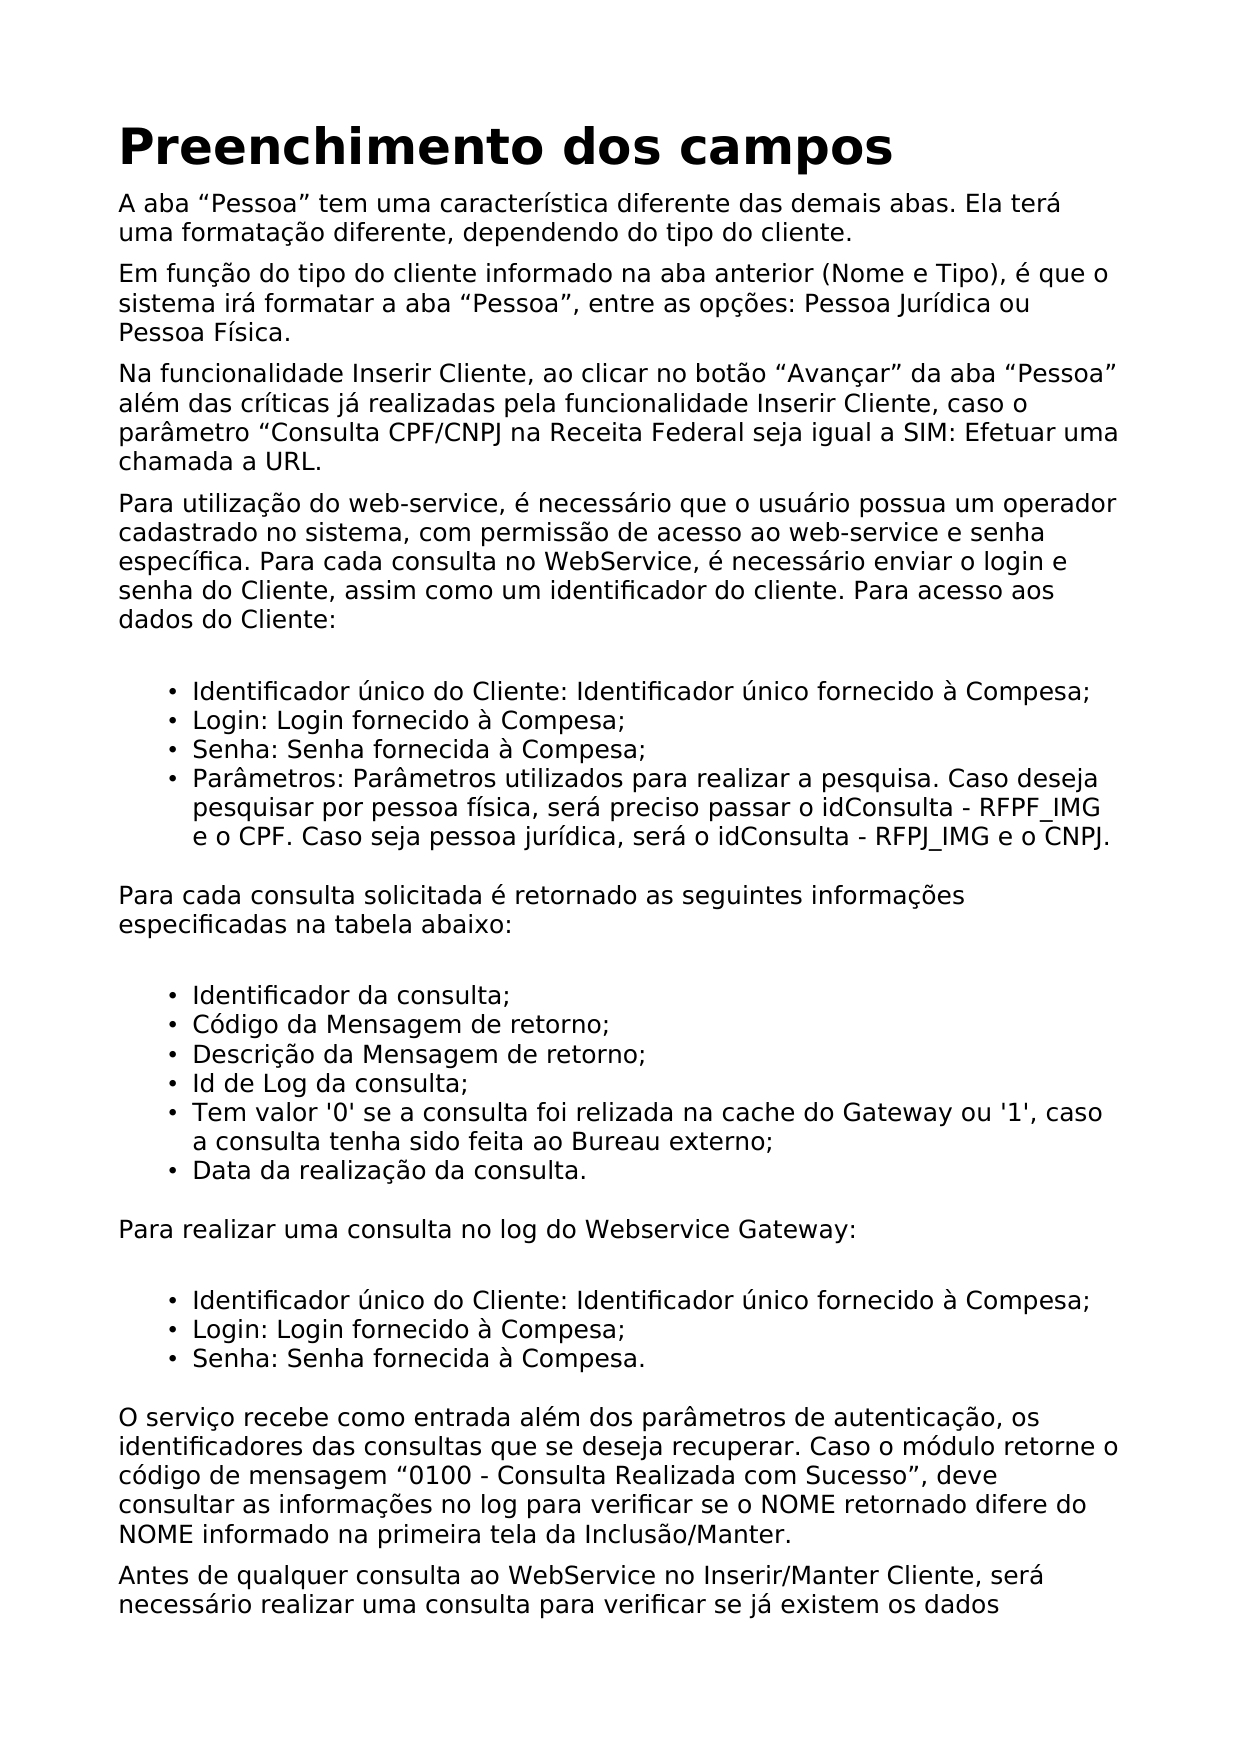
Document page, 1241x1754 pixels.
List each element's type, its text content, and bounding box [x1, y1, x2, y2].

text Em função do tipo do cliente informado na aba anterior (Nome e Tipo), é que o sistema irá formatar a aba “Pessoa”, entre as opções: Pessoa Jurídica ou Pessoa Física. [118, 260, 1122, 347]
list Id de Log da consulta; [177, 1069, 1122, 1098]
list Código da Mensagem de retorno; [177, 1011, 1122, 1040]
list Senha: Senha fornecida à Compesa. [177, 1344, 1122, 1374]
list Login: Login fornecido à Compesa; [177, 1315, 1122, 1344]
subtitle Preenchimento dos campos [118, 118, 1122, 176]
list Senha: Senha fornecida à Compesa; [177, 735, 1122, 764]
text O serviço recebe como entrada além dos parâmetros de autenticação, os identificadores das consultas que se deseja recuperar. Caso o módulo retorne o código de mensagem “0100 - Consulta Realizada com Sucesso”, deve consultar as informações no log para verificar se o NOME retornado difere do NOME informado na primeira tela da Inclusão/Manter. [118, 1403, 1122, 1549]
text A aba “Pessoa” tem uma característica diferente das demais abas. Ela terá uma formatação diferente, dependendo do tipo do cliente. [118, 189, 1122, 247]
list Data da realização da consulta. [177, 1156, 1122, 1186]
text Antes de qualquer consulta ao WebService no Inserir/Manter Cliente, será necessário realizar uma consulta para verificar se já existem os dados [118, 1562, 1122, 1620]
list Identificador da consulta; [177, 981, 1122, 1011]
list Parâmetros: Parâmetros utilizados para realizar a pesquisa. Caso deseja pesquisar por pessoa física, será preciso passar o idConsulta - RFPF_IMG e o CPF. Caso seja pessoa jurídica, será o idConsulta - RFPJ_IMG e o CNPJ. [177, 764, 1122, 852]
list Descrição da Mensagem de retorno; [177, 1040, 1122, 1069]
list Login: Login fornecido à Compesa; [177, 706, 1122, 735]
text Para utilização do web-service, é necessário que o usuário possua um operador cadastrado no sistema, com permissão de acesso ao web-service e senha específica. Para cada consulta no WebService, é necessário enviar o login e senha do Cliente, assim como um identificador do cliente. Para acesso aos dados do Cliente: [118, 489, 1122, 635]
text Para realizar uma consulta no log do Webservice Gateway: [118, 1215, 1122, 1244]
list Tem valor '0' se a consulta foi relizada na cache do Gateway ou '1', caso a consulta tenha sido feita ao Bureau externo; [177, 1098, 1122, 1156]
list Identificador único do Cliente: Identificador único fornecido à Compesa; [177, 1286, 1122, 1315]
text Para cada consulta solicitada é retornado as seguintes informações especificadas na tabela abaixo: [118, 881, 1122, 939]
list Identificador único do Cliente: Identificador único fornecido à Compesa; [177, 677, 1122, 706]
text Na funcionalidade Inserir Cliente, ao clicar no botão “Avançar” da aba “Pessoa” além das críticas já realizadas pela funcionalidade Inserir Cliente, caso o parâmetro “Consulta CPF/CNPJ na Receita Federal seja igual a SIM: Efetuar uma chamada a URL. [118, 360, 1122, 476]
